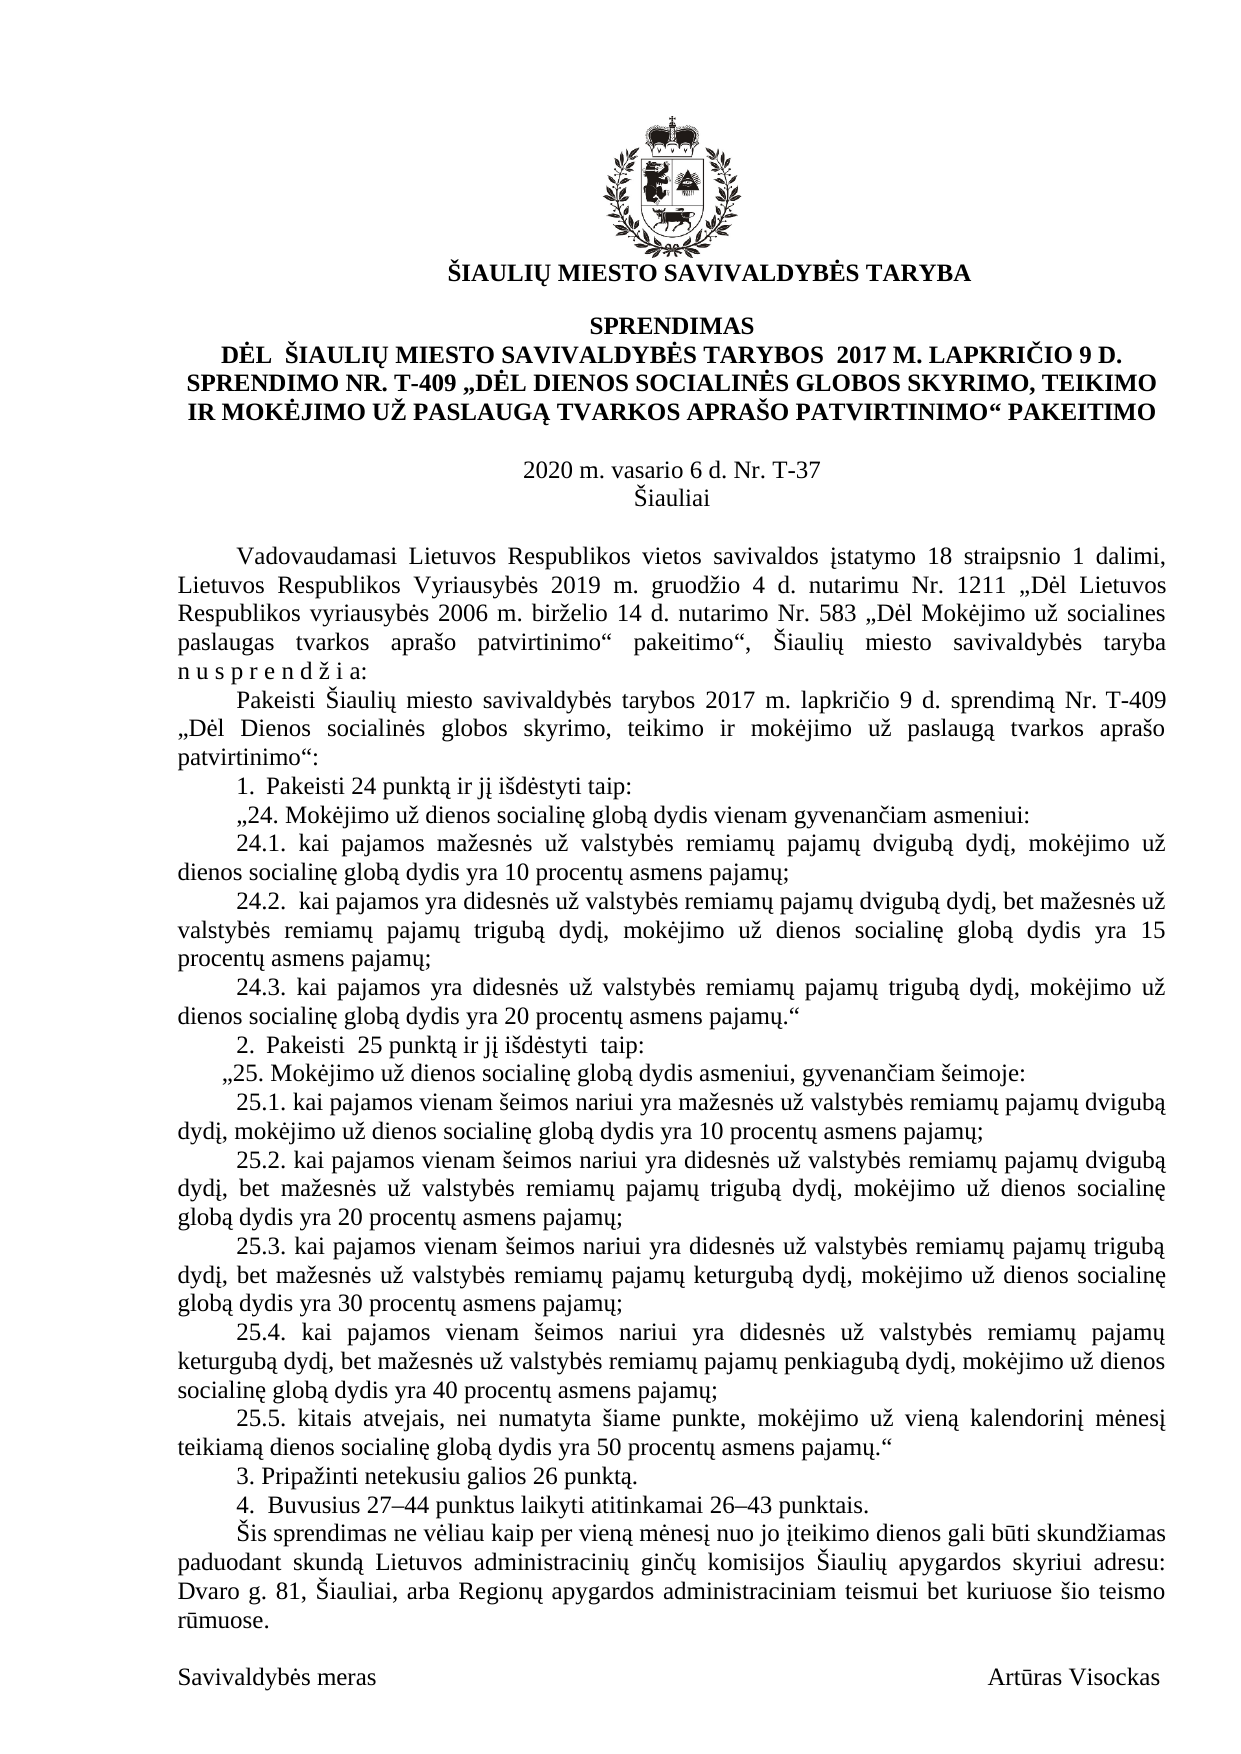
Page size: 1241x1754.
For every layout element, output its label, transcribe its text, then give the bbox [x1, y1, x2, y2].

text Pakeisti Šiaulių miesto savivaldybės tarybos 2017 m. lapkričio 9 d. sprendimą Nr. T-409 „Dėl Dienos socialinės globos skyrimo, teikimo ir mokėjimo už paslaugą tvarkos aprašo patvirtinimo“: [177, 685, 1167, 771]
text 2. Pakeisti 25 punktą ir jį išdėstyti taip: [236, 1030, 1167, 1058]
text 2020 m. vasario 6 d. Nr. T-37 [177, 455, 1167, 483]
text Vadovaudamasi Lietuvos Respublikos vietos savivaldos įstatymo 18 straipsnio 1 dalimi, Lietuvos Respublikos Vyriausybės 2019 m. gruodžio 4 d. nutarimu Nr. 1211 „Dėl Lietuvos Respublikos vyriausybės 2006 m. birželio 14 d. nutarimo Nr. 583 „Dėl Mokėjimo už socialines paslaugas tvarkos aprašo patvirtinimo“ pakeitimo“, Šiaulių miesto savivaldybės taryba nusprendžia: [177, 541, 1167, 685]
text DĖL Šiaulių miesto savivaldybės tarybos 2017 m. lapkričio 9 D. SPRENDIMO NR. T-409 „DĖL DIENOS SOCIALINĖS GLOBOS SKYRIMO, TEIKIMO IR MOKĖJIMO UŽ PASLAUGĄ TVARKOS APRAŠO PATVIRTINIMO“ PAKEITIMO [177, 340, 1167, 426]
text „24. Mokėjimo už dienos socialinę globą dydis vienam gyvenančiam asmeniui: [177, 800, 1167, 828]
text 25.3. kai pajamos vienam šeimos nariui yra didesnės už valstybės remiamų pajamų trigubą dydį, bet mažesnės už valstybės remiamų pajamų keturgubą dydį, mokėjimo už dienos socialinę globą dydis yra 30 procentų asmens pajamų; [177, 1231, 1167, 1317]
text „25. Mokėjimo už dienos socialinę globą dydis asmeniui, gyvenančiam šeimoje: [177, 1058, 1167, 1087]
text ŠIAULIŲ MIESTO SAVIVALDYBĖS TARYBA [177, 258, 1167, 287]
text 25.1. kai pajamos vienam šeimos nariui yra mažesnės už valstybės remiamų pajamų dvigubą dydį, mokėjimo už dienos socialinę globą dydis yra 10 procentų asmens pajamų; [177, 1087, 1167, 1145]
text 1. Pakeisti 24 punktą ir jį išdėstyti taip: [236, 771, 1167, 800]
text 24.1. kai pajamos mažesnės už valstybės remiamų pajamų dvigubą dydį, mokėjimo už dienos socialinę globą dydis yra 10 procentų asmens pajamų; [177, 828, 1167, 886]
text Šiauliai [177, 483, 1167, 512]
text 24.2. kai pajamos yra didesnės už valstybės remiamų pajamų dvigubą dydį, bet mažesnės už valstybės remiamų pajamų trigubą dydį, mokėjimo už dienos socialinę globą dydis yra 15 procentų asmens pajamų; [177, 886, 1167, 972]
text 25.2. kai pajamos vienam šeimos nariui yra didesnės už valstybės remiamų pajamų dvigubą dydį, bet mažesnės už valstybės remiamų pajamų trigubą dydį, mokėjimo už dienos socialinę globą dydis yra 20 procentų asmens pajamų; [177, 1145, 1167, 1231]
text 25.4. kai pajamos vienam šeimos nariui yra didesnės už valstybės remiamų pajamų keturgubą dydį, bet mažesnės už valstybės remiamų pajamų penkiagubą dydį, mokėjimo už dienos socialinę globą dydis yra 40 procentų asmens pajamų; [177, 1317, 1167, 1403]
text 4. Buvusius 27–44 punktus laikyti atitinkamai 26–43 punktais. [177, 1490, 1167, 1518]
text Savivaldybės meras Artūras Visockas [177, 1662, 1167, 1691]
text 25.5. kitais atvejais, nei numatyta šiame punkte, mokėjimo už vieną kalendorinį mėnesį teikiamą dienos socialinę globą dydis yra 50 procentų asmens pajamų.“ [177, 1403, 1167, 1461]
text 24.3. kai pajamos yra didesnės už valstybės remiamų pajamų trigubą dydį, mokėjimo už dienos socialinę globą dydis yra 20 procentų asmens pajamų.“ [177, 972, 1167, 1030]
text SPRENDIMAS [177, 311, 1167, 340]
text Šis sprendimas ne vėliau kaip per vieną mėnesį nuo jo įteikimo dienos gali būti skundžiamas paduodant skundą Lietuvos administracinių ginčų komisijos Šiaulių apygardos skyriui adresu: Dvaro g. 81, Šiauliai, arba Regionų apygardos administraciniam teismui bet kuriuose šio teismo rūmuose. [177, 1518, 1167, 1633]
text 3. Pripažinti netekusiu galios 26 punktą. [177, 1461, 1167, 1490]
